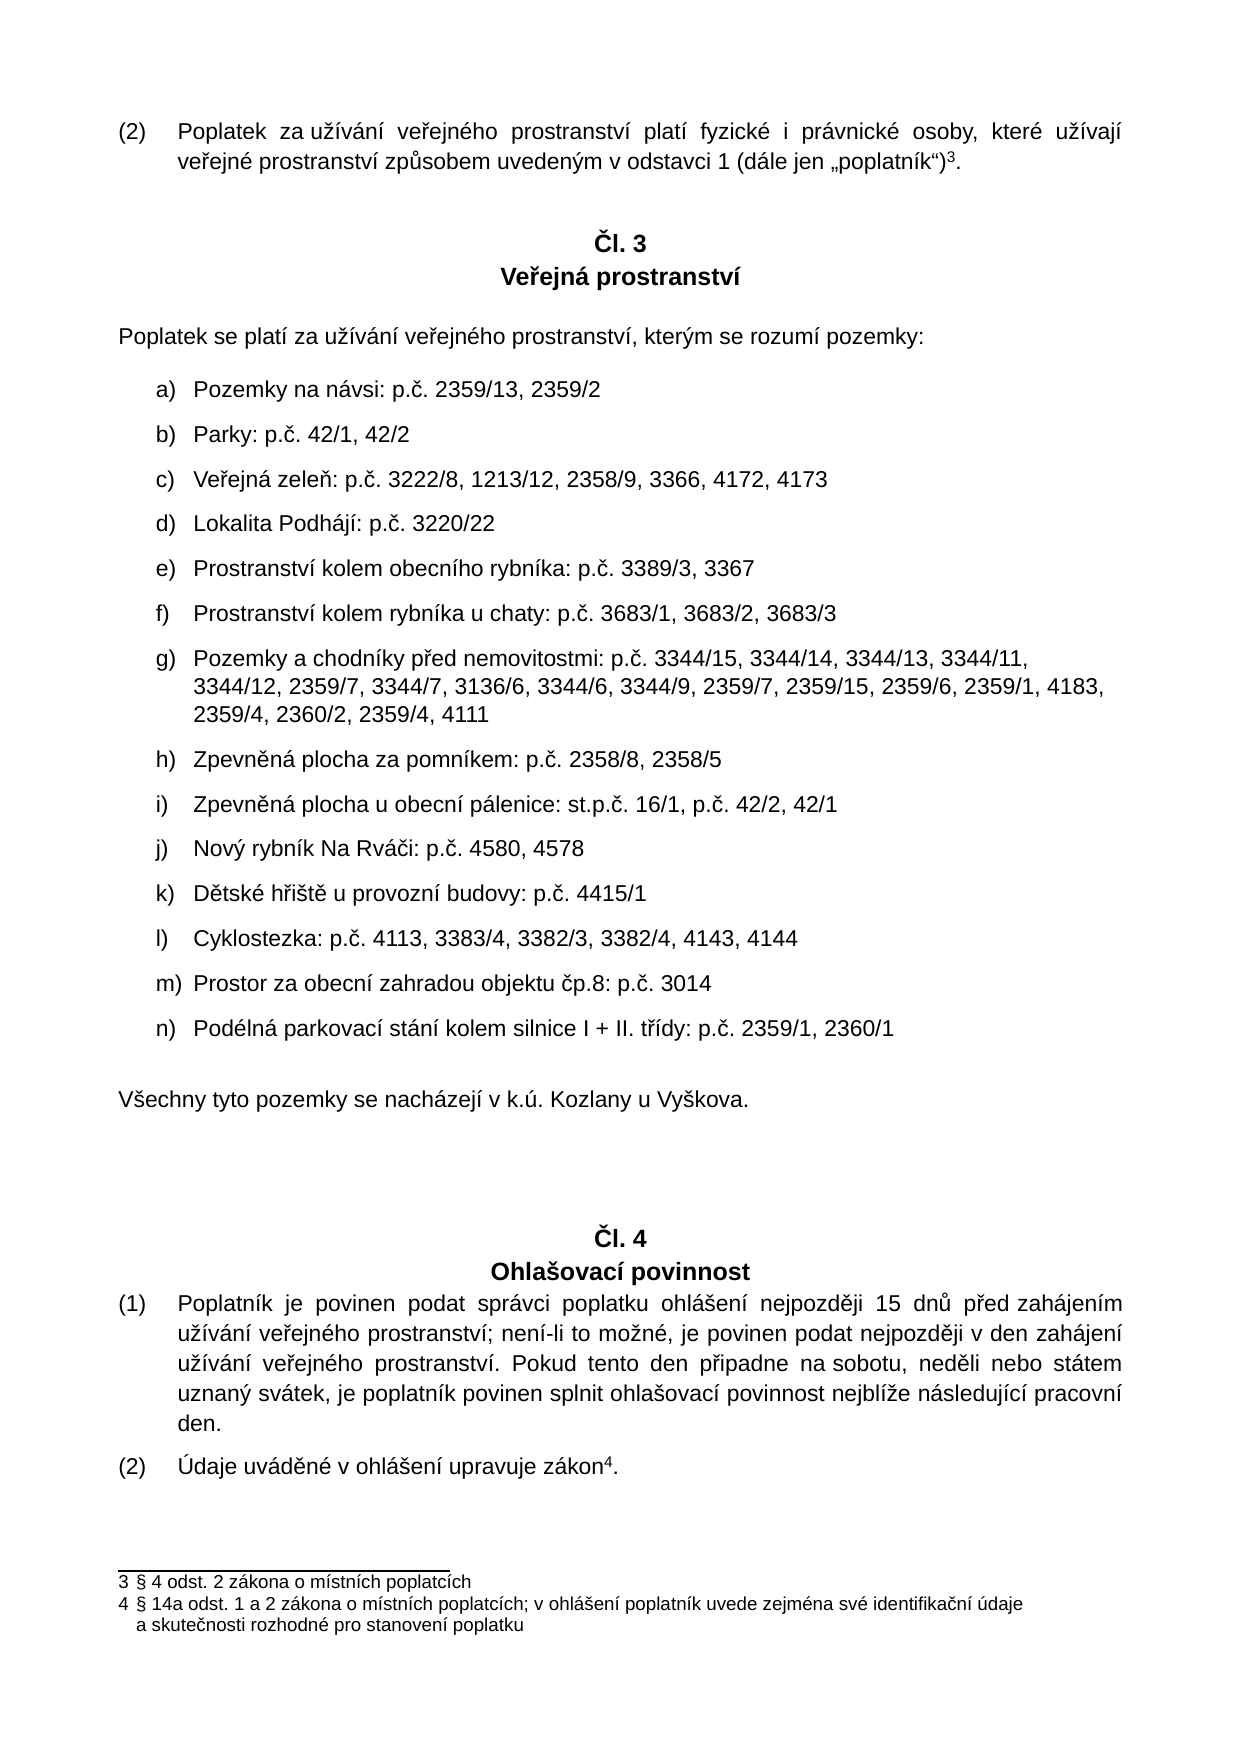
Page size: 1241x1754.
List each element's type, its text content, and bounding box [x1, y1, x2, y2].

list § 14a odst. 1 a 2 zákona o místních poplatcích; v ohlášení poplatník uvede zejména své identifikační údaje a skutečnosti rozhodné pro stanovení poplatku [118, 1592, 1122, 1635]
list Dětské hřiště u provozní budovy: p.č. 4415/1 [156, 880, 1122, 907]
list Lokalita Podhájí: p.č. 3220/22 [156, 510, 1122, 537]
list Poplatek za užívání veřejného prostranství platí fyzické i právnické osoby, které užívají veřejné prostranství způsobem uvedeným v odstavci 1 (dále jen „poplatník“). [118, 118, 1122, 175]
list Prostranství kolem rybníka u chaty: p.č. 3683/1, 3683/2, 3683/3 [156, 600, 1122, 626]
list Prostranství kolem obecního rybníka: p.č. 3389/3, 3367 [156, 555, 1122, 582]
text Poplatek se platí za užívání veřejného prostranství, kterým se rozumí pozemky: [118, 323, 1122, 350]
list Podélná parkovací stání kolem silnice I + II. třídy: p.č. 2359/1, 2360/1 [156, 1014, 1122, 1041]
subtitle Čl. 3 Veřejná prostranství [118, 228, 1122, 290]
list Zpevněná plocha u obecní pálenice: st.p.č. 16/1, p.č. 42/2, 42/1 [156, 791, 1122, 817]
list Nový rybník Na Rváči: p.č. 4580, 4578 [156, 835, 1122, 862]
list Parky: p.č. 42/1, 42/2 [156, 421, 1122, 447]
list Prostor za obecní zahradou objektu čp.8: p.č. 3014 [156, 970, 1122, 996]
subtitle Čl. 4 Ohlašovací povinnost [118, 1223, 1122, 1285]
list Cyklostezka: p.č. 4113, 3383/4, 3382/3, 3382/4, 4143, 4144 [156, 925, 1122, 951]
list Veřejná zeleň: p.č. 3222/8, 1213/12, 2358/9, 3366, 4172, 4173 [156, 466, 1122, 492]
list Pozemky a chodníky před nemovitostmi: p.č. 3344/15, 3344/14, 3344/13, 3344/11, 3344/12, 2359/7, 3344/7, 3136/6, 3344/6, 3344/9, 2359/7, 2359/15, 2359/6, 2359/1, 4183, 2359/4, 2360/2, 2359/4, 4111 [156, 645, 1122, 727]
text Všechny tyto pozemky se nacházejí v k.ú. Kozlany u Vyškova. [118, 1086, 1122, 1112]
list Údaje uváděné v ohlášení upravuje zákon. [118, 1453, 1122, 1479]
list Zpevněná plocha za pomníkem: p.č. 2358/8, 2358/5 [156, 746, 1122, 772]
list § 4 odst. 2 zákona o místních poplatcích [118, 1571, 1122, 1592]
list Poplatník je povinen podat správci poplatku ohlášení nejpozději 15 dnů před zahájením užívání veřejného prostranství; není-li to možné, je povinen podat nejpozději v den zahájení užívání veřejného prostranství. Pokud tento den připadne na sobotu, neděli nebo státem uznaný svátek, je poplatník povinen splnit ohlašovací povinnost nejblíže následující pracovní den. [118, 1289, 1122, 1437]
list Pozemky na návsi: p.č. 2359/13, 2359/2 [156, 376, 1122, 402]
